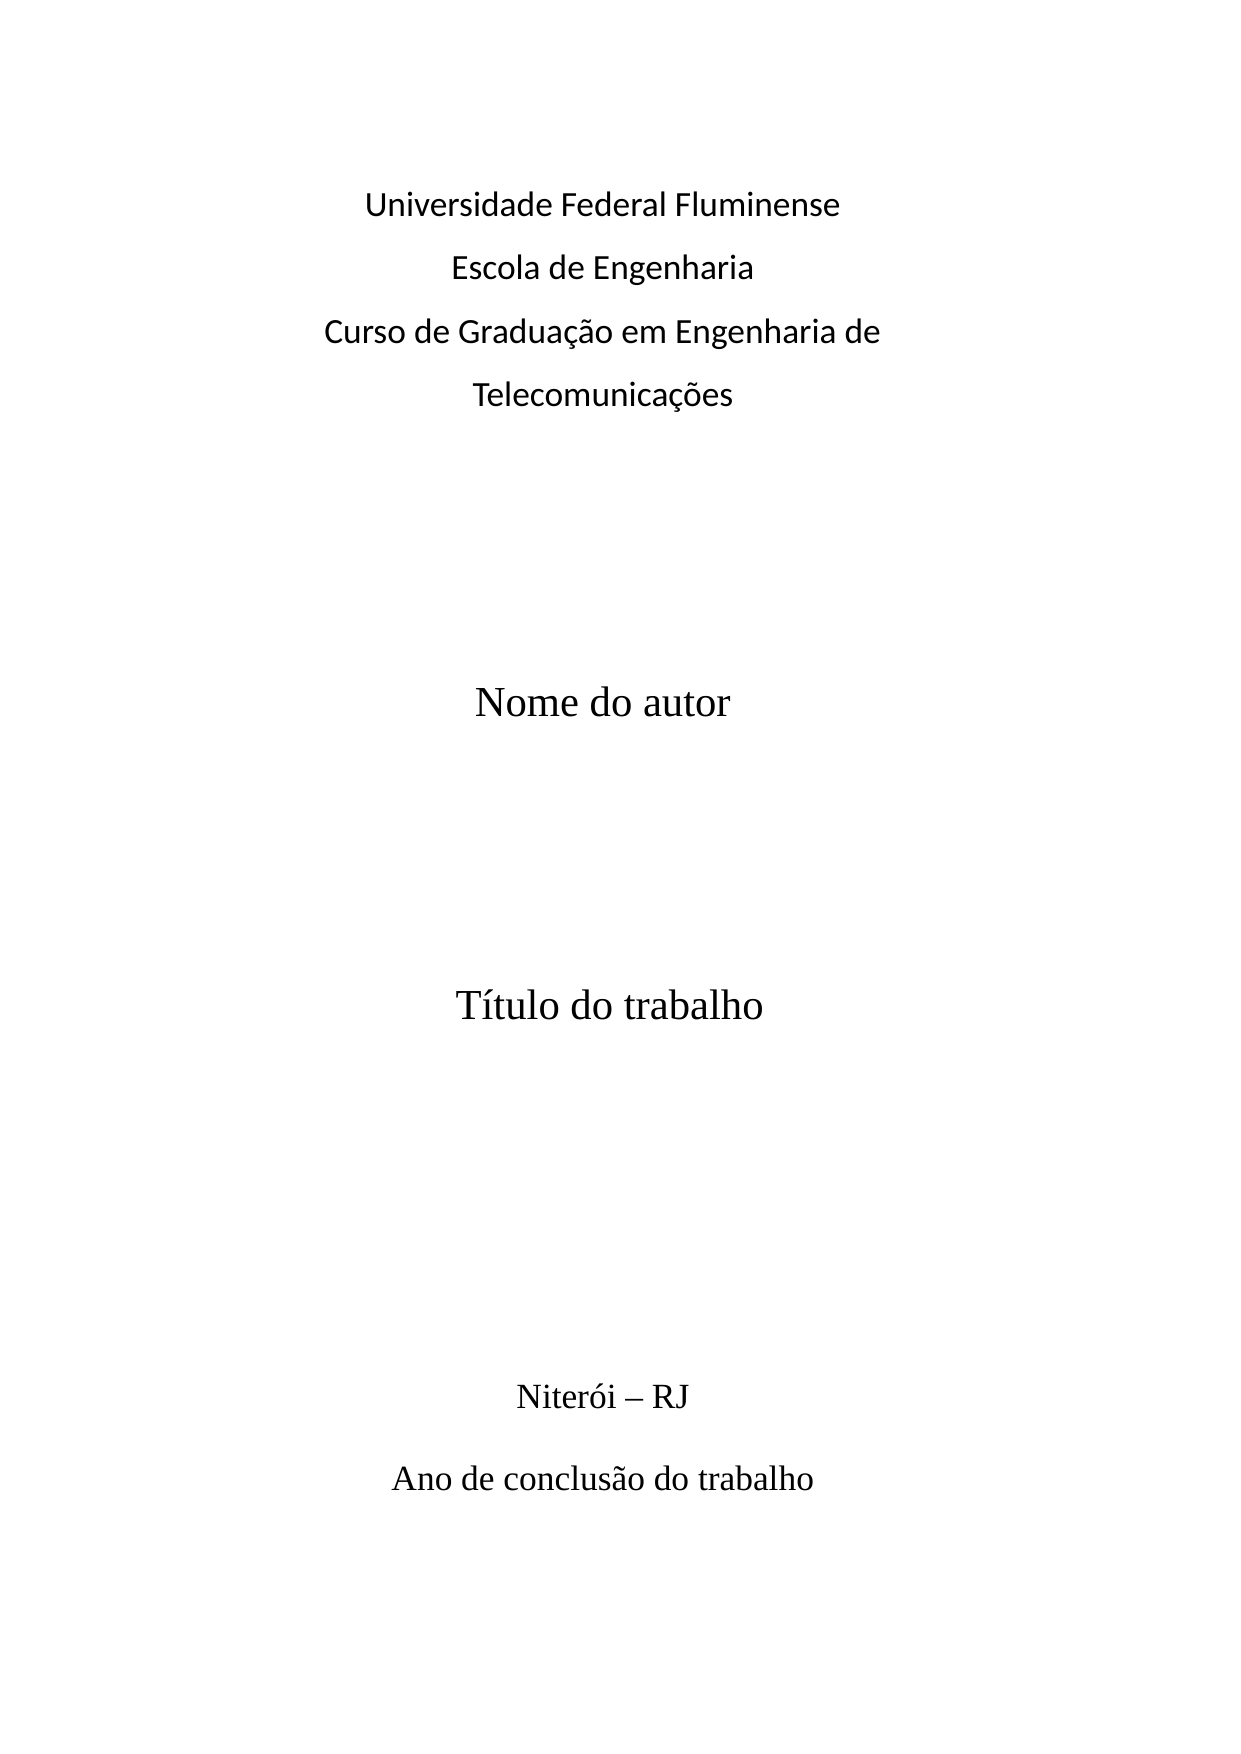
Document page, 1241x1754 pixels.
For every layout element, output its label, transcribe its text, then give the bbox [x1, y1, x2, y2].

text Nome do autor [118, 502, 1013, 725]
text Título do trabalho [118, 979, 1013, 1028]
text Escola de Engenharia [118, 245, 1013, 288]
text Curso de Graduação em Engenharia de [118, 309, 1013, 352]
text Universidade Federal Fluminense [118, 182, 1013, 225]
text Telecomunicações [118, 372, 1013, 416]
text Ano de conclusão do trabalho [118, 1457, 1013, 1498]
text Niterói – RJ [118, 1375, 1013, 1416]
